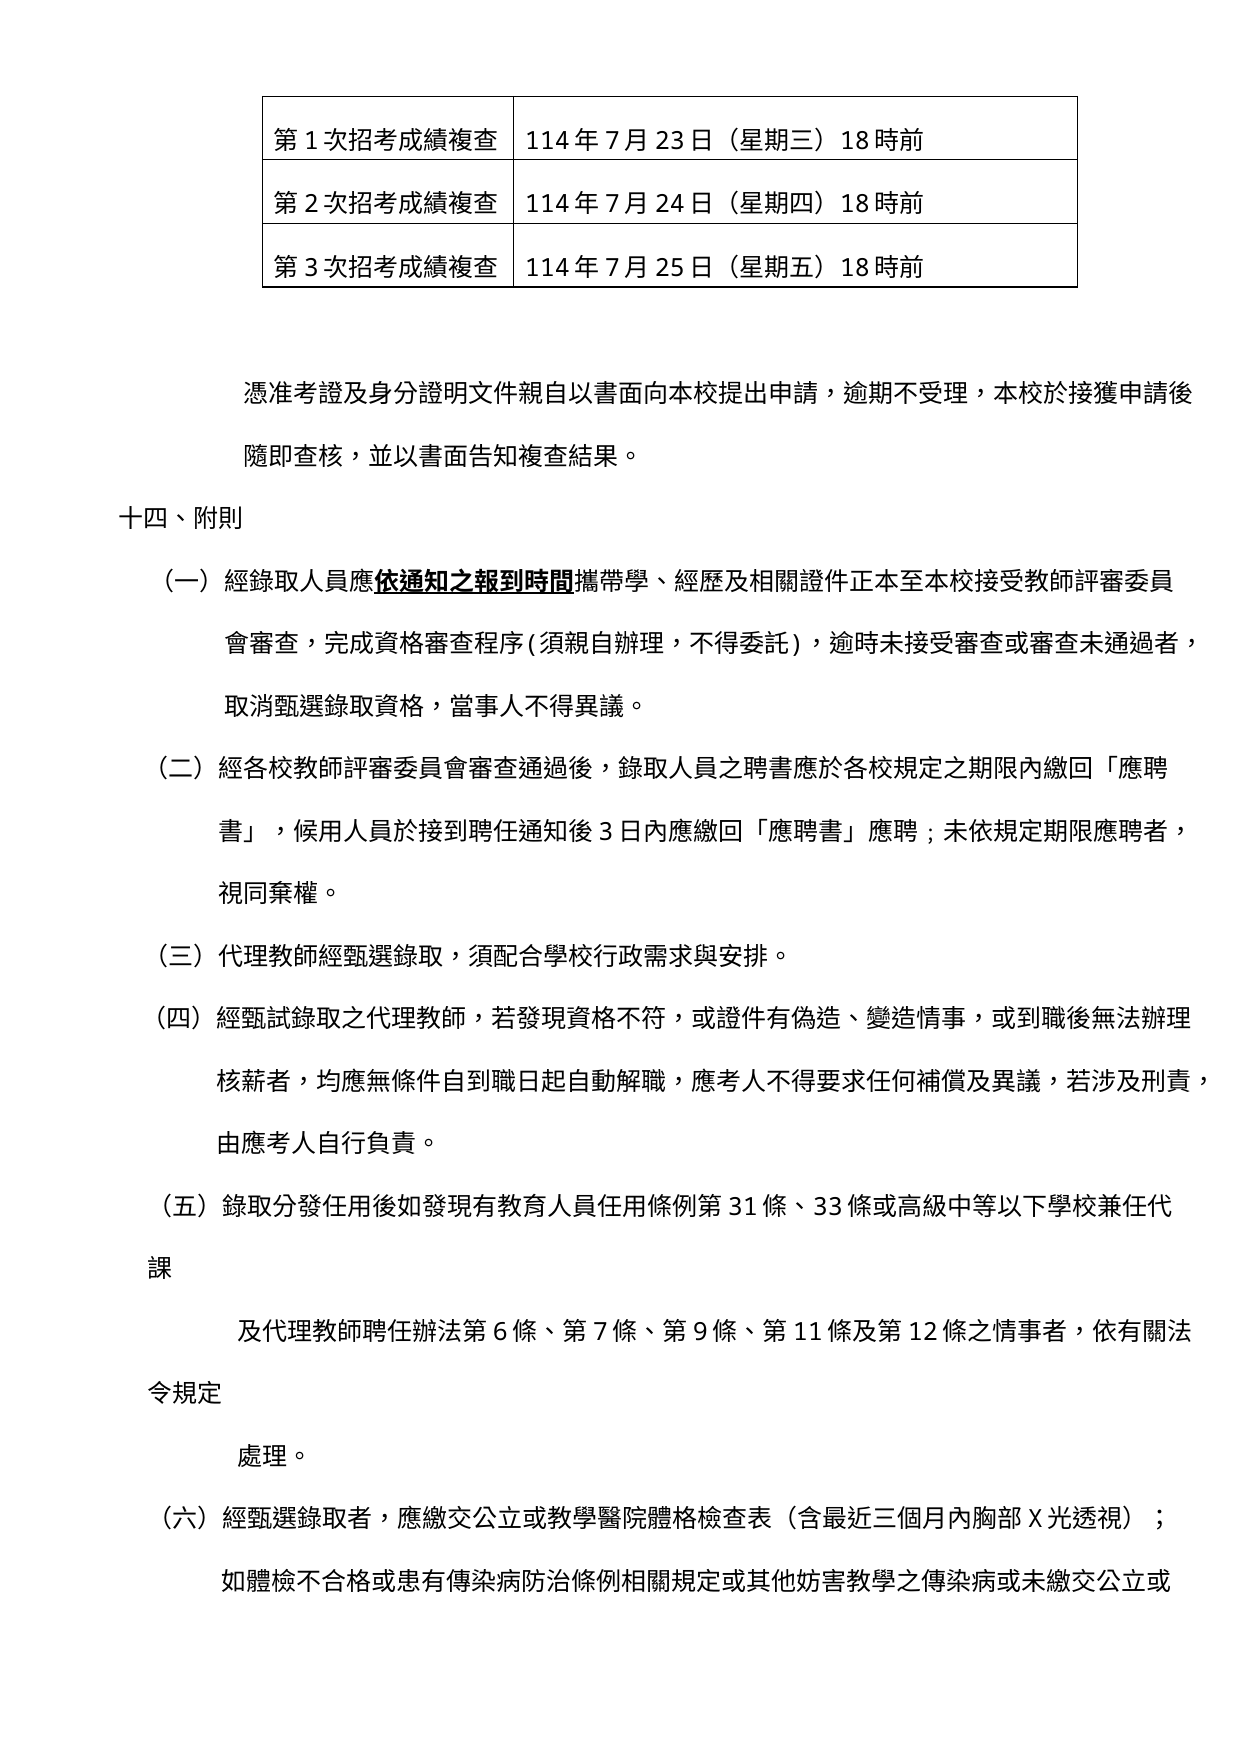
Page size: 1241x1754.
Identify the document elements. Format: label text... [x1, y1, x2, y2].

table_cell 114年7月25日（星期五）18時前 [514, 224, 1077, 286]
text 憑准考證及身分證明文件親自以書面向本校提出申請，逾期不受理，本校於接獲申請後隨即查核，並以書面告知複查結果。 [243, 350, 1196, 475]
table_cell 114年7月24日（星期四）18時前 [514, 160, 1077, 223]
text 處理。 [148, 1412, 1196, 1475]
text （一）經錄取人員應依通知之報到時間攜帶學、經歷及相關證件正本至本校接受教師評審委員會審查，完成資格審查程序(須親自辦理，不得委託)，逾時未接受審查或審查未通過者，取消甄選錄取資格，當事人不得異議。 [149, 537, 1196, 725]
table_header 第1次招考成績複查 [263, 97, 513, 159]
table_cell 第2次招考成績複查 [263, 160, 513, 223]
text 十四、附則 [118, 475, 1196, 537]
text 及代理教師聘任辦法第6條、第7條、第9條、第11條及第12條之情事者，依有關法令規定 [148, 1287, 1196, 1412]
text （二）經各校教師評審委員會審查通過後，錄取人員之聘書應於各校規定之期限內繳回「應聘書」，候用人員於接到聘任通知後3日內應繳回「應聘書」應聘﹔未依規定期限應聘者，視同棄權。 [143, 725, 1196, 912]
text （六）經甄選錄取者，應繳交公立或教學醫院體格檢查表（含最近三個月內胸部X光透視）；如體檢不合格或患有傳染病防治條例相關規定或其他妨害教學之傳染病或未繳交公立或 [148, 1475, 1196, 1600]
table_cell 第3次招考成績複查 [263, 224, 513, 286]
table_header 114年7月23日（星期三）18時前 [514, 97, 1077, 159]
text （四）經甄試錄取之代理教師，若發現資格不符，或證件有偽造、變造情事，或到職後無法辦理核薪者，均應無條件自到職日起自動解職，應考人不得要求任何補償及異議，若涉及刑責，由應考人自行負責。 [141, 975, 1196, 1162]
text （三）代理教師經甄選錄取，須配合學校行政需求與安排。 [118, 912, 1196, 975]
text （五）錄取分發任用後如發現有教育人員任用條例第31條、33條或高級中等以下學校兼任代課 [148, 1162, 1196, 1287]
